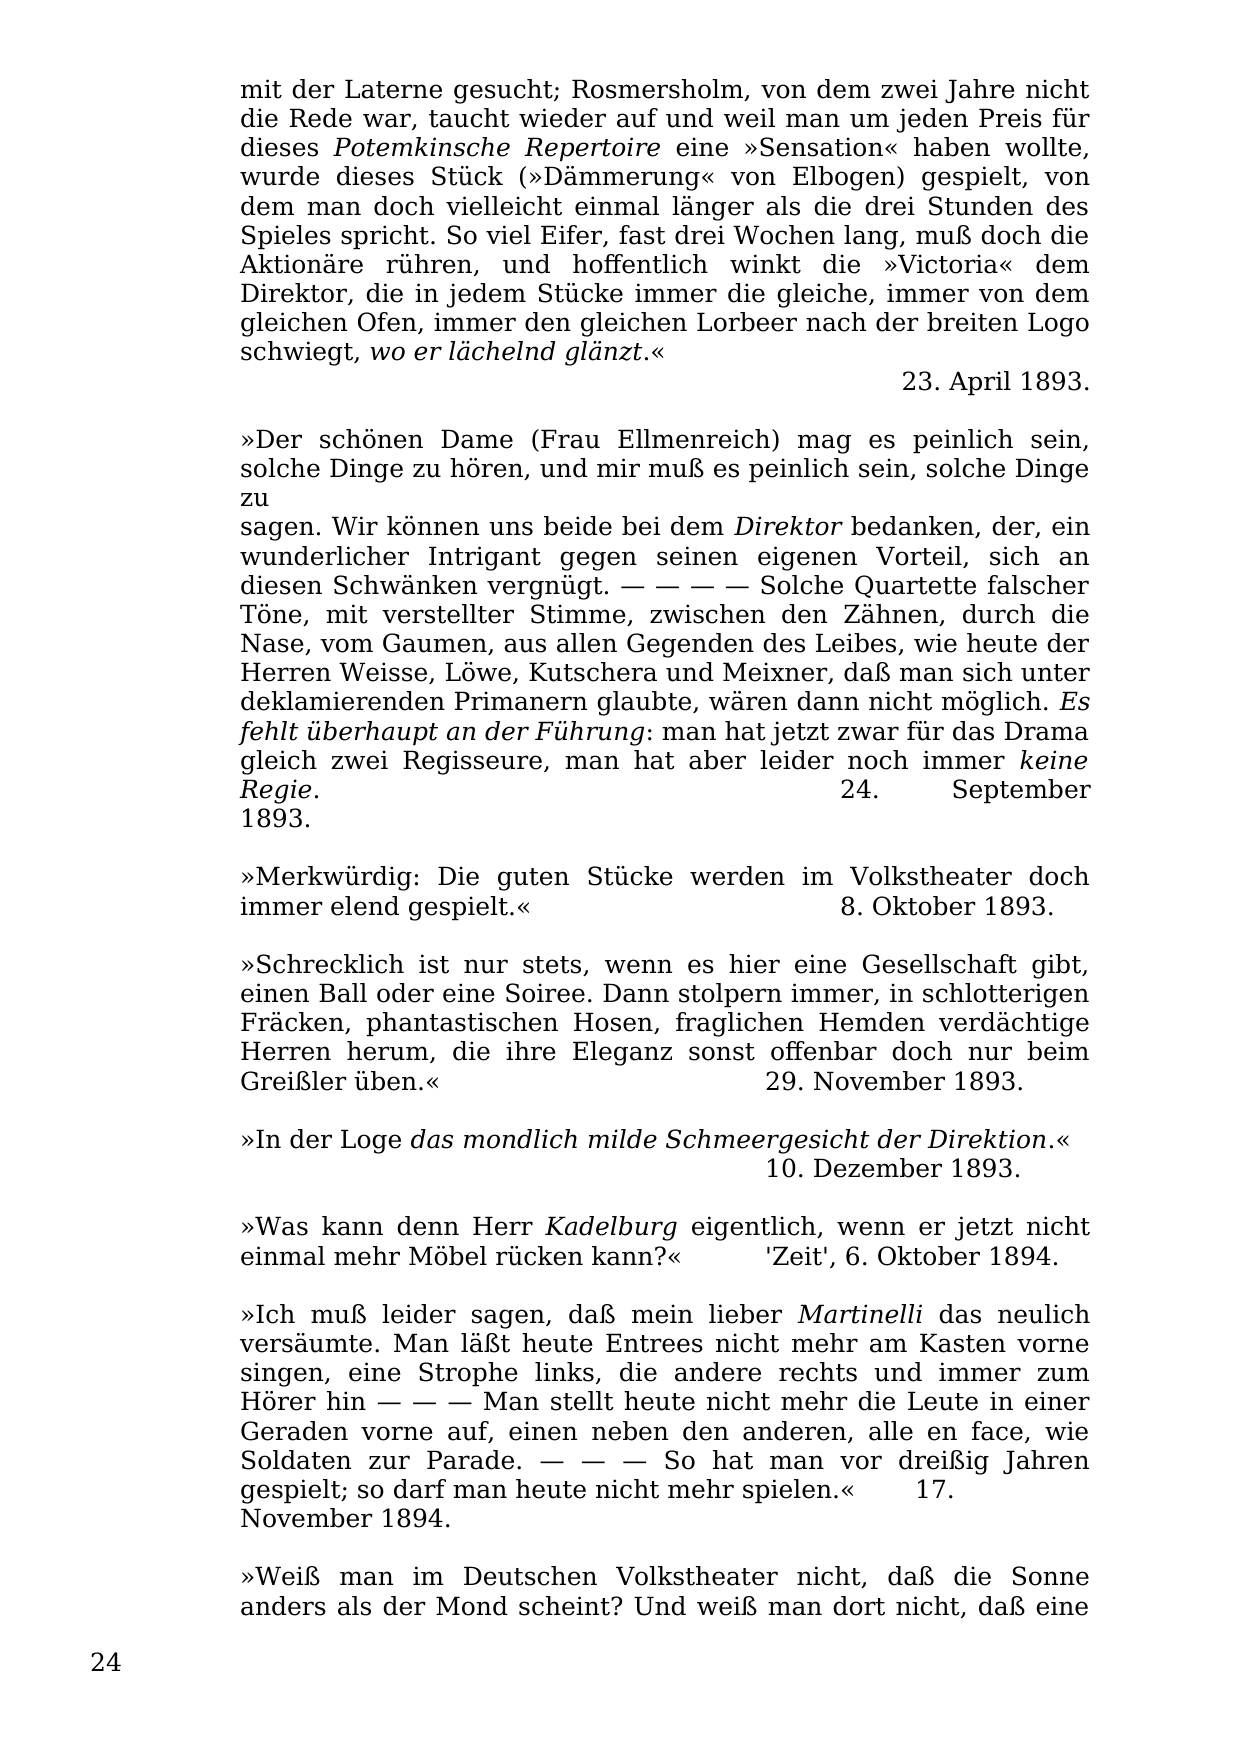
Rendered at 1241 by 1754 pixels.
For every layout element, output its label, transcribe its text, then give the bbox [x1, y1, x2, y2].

text »Der schönen Dame (Frau Ellmenreich) mag es peinlich sein, solche Dinge zu hören, und mir muß es peinlich sein, solche Dinge zu [240, 425, 1091, 512]
text »In der Loge das mondlich milde Schmeergesicht der Direktion.« 10. Dezember 1893. [240, 1125, 1091, 1183]
text »Weiß man im Deutschen Volkstheater nicht, daß die Sonne anders als der Mond scheint? Und weiß man dort nicht, daß eine [240, 1562, 1091, 1621]
text »Was kann denn Herr Kadelburg eigentlich, wenn er jetzt nicht einmal mehr Möbel rücken kann?« 'Zeit', 6. Oktober 1894. [240, 1212, 1091, 1271]
text »Schrecklich ist nur stets, wenn es hier eine Gesellschaft gibt, einen Ball oder eine Soiree. Dann stolpern immer, in schlotterigen Fräcken, phantastischen Hosen, fraglichen Hemden verdächtige Herren herum, die ihre Eleganz sonst offenbar doch nur beim Greißler üben.« 29. November 1893. [240, 950, 1091, 1096]
text mit der Laterne gesucht; Rosmersholm, von dem zwei Jahre nicht die Rede war, taucht wieder auf und weil man um jeden Preis für dieses Potemkinsche Repertoire eine »Sensation« haben wollte, wurde dieses Stück (»Dämmerung« von Elbogen) gespielt, von dem man doch vielleicht einmal länger als die drei Stunden des Spieles spricht. So viel Eifer, fast drei Wochen lang, muß doch die Aktionäre rühren, und hoffentlich winkt die »Victoria« dem Direktor, die in jedem Stücke immer die gleiche, immer von dem gleichen Ofen, immer den gleichen Lorbeer nach der breiten Logo schwiegt, wo er lächelnd glänzt.« [240, 75, 1091, 367]
text »Merkwürdig: Die guten Stücke werden im Volkstheater doch immer elend gespielt.« 8. Oktober 1893. [240, 862, 1091, 921]
text »Ich muß leider sagen, daß mein lieber Martinelli das neulich versäumte. Man läßt heute Entrees nicht mehr am Kasten vorne singen, eine Strophe links, die andere rechts und immer zum Hörer hin — — — Man stellt heute nicht mehr die Leute in einer Geraden vorne auf, einen neben den anderen, alle en face, wie Soldaten zur Parade. — — — So hat man vor dreißig Jahren gespielt; so darf man heute nicht mehr spielen.« 17. November 1894. [240, 1300, 1091, 1533]
text gleich zwei Regisseure, man hat aber leider noch immer keine Regie. 24. September 1893. [240, 746, 1091, 833]
text 23. April 1893. [240, 367, 1091, 396]
text sagen. Wir können uns beide bei dem Direktor bedanken, der, ein wunderlicher Intrigant gegen seinen eigenen Vorteil, sich an diesen Schwänken vergnügt. — — — — Solche Quartette falscher Töne, mit verstellter Stimme, zwischen den Zähnen, durch die Nase, vom Gaumen, aus allen Gegenden des Leibes, wie heute der Herren Weisse, Löwe, Kutschera und Meixner, daß man sich unter deklamierenden Primanern glaubte, wären dann nicht möglich. Es fehlt überhaupt an der Führung: man hat jetzt zwar für das Drama [240, 512, 1091, 746]
